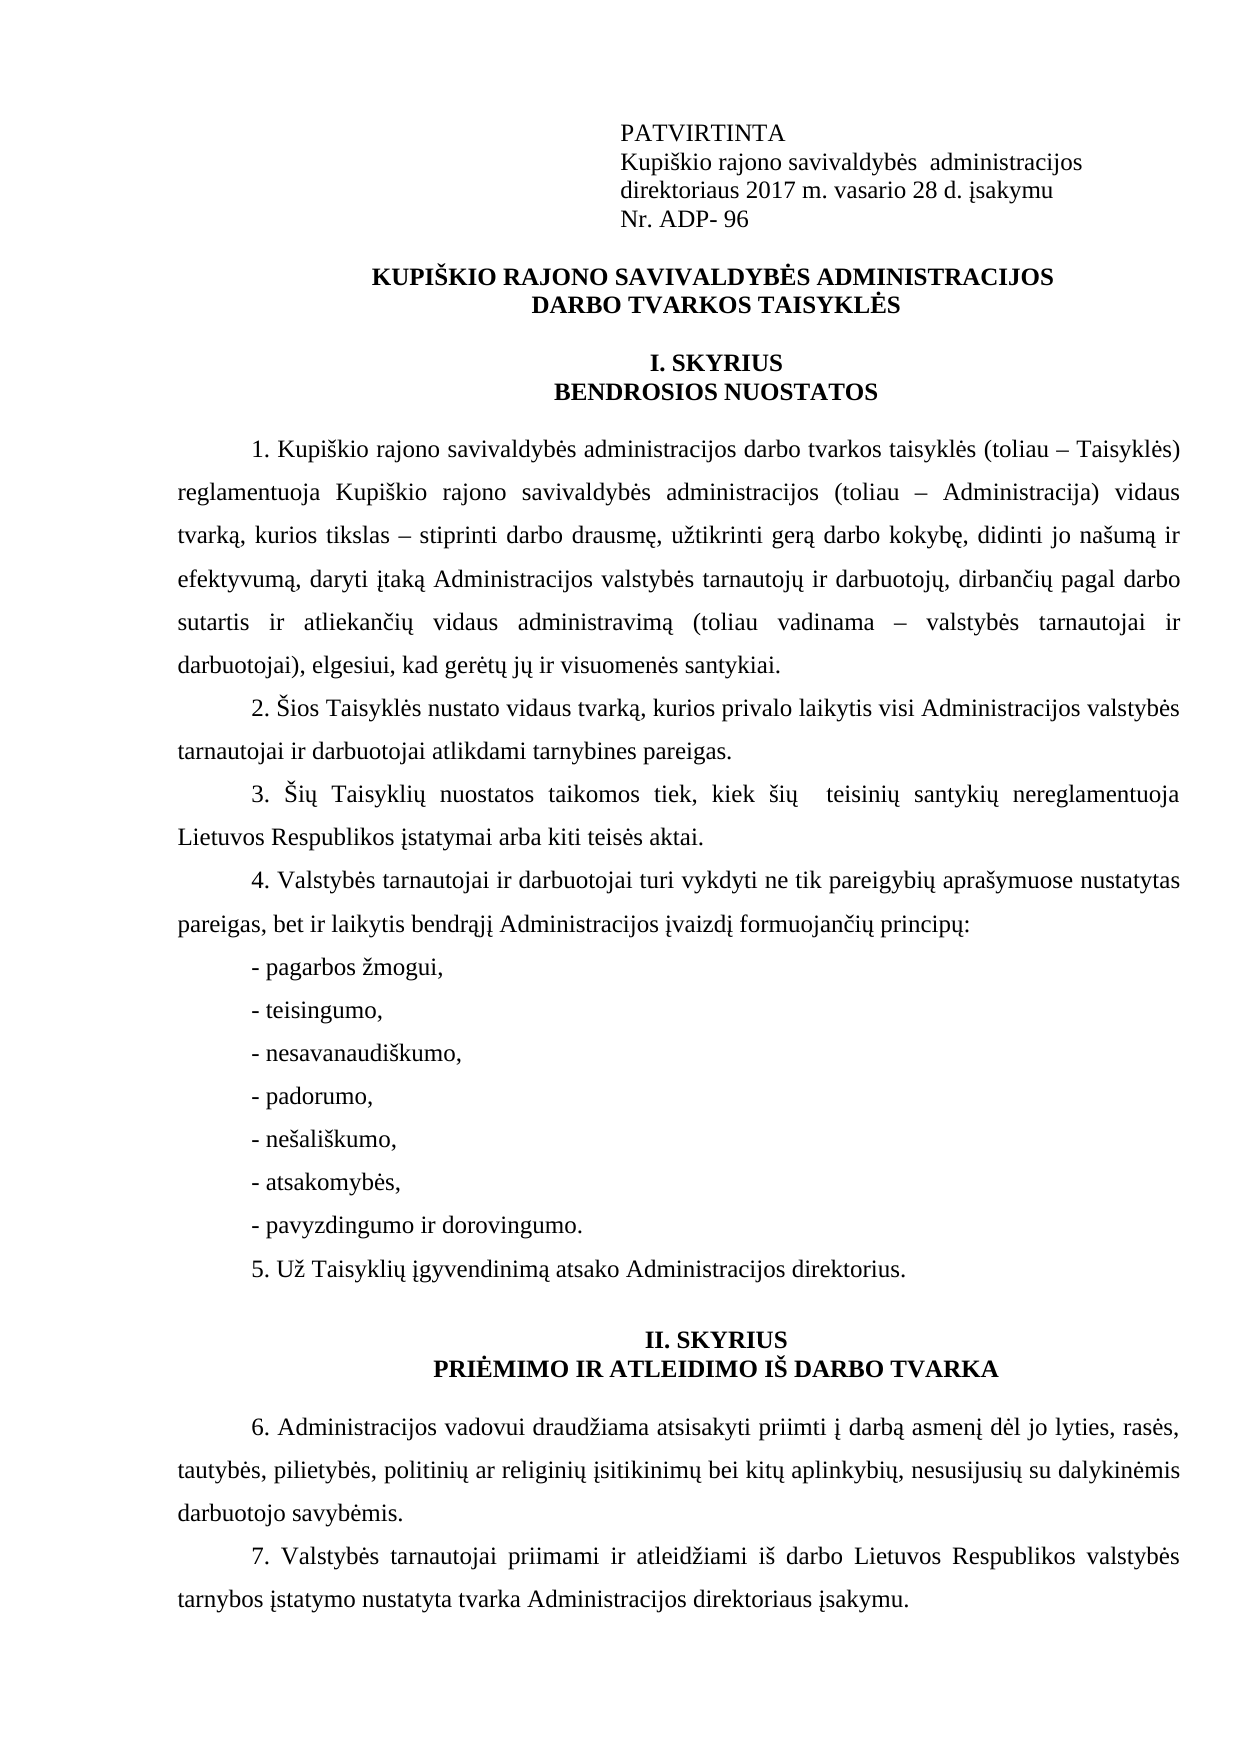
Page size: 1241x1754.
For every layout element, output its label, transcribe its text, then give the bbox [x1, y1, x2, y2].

text - teisingumo, [177, 995, 1181, 1024]
text - nešališkumo, [177, 1124, 1181, 1153]
text - pagarbos žmogui, [177, 952, 1181, 981]
text 1. Kupiškio rajono savivaldybės administracijos darbo tvarkos taisyklės (toliau – Taisyklės) reglamentuoja Kupiškio rajono savivaldybės administracijos (toliau – Administracija) vidaus tvarką, kurios tikslas – stiprinti darbo drausmę, užtikrinti gerą darbo kokybę, didinti jo našumą ir efektyvumą, daryti įtaką Administracijos valstybės tarnautojų ir darbuotojų, dirbančių pagal darbo sutartis ir atliekančių vidaus administravimą (toliau vadinama – valstybės tarnautojai ir darbuotojai), elgesiui, kad gerėtų jų ir visuomenės santykiai. [177, 434, 1181, 679]
text 5. Už Taisyklių įgyvendinimą atsako Administracijos direktorius. [177, 1254, 1181, 1282]
text BENDROSIOS NUOSTATOS [177, 377, 1181, 406]
text KUPIŠKIO RAJONO SAVIVALDYBĖS ADMINISTRACIJOS [177, 262, 1181, 291]
text 2. Šios Taisyklės nustato vidaus tvarką, kurios privalo laikytis visi Administracijos valstybės tarnautojai ir darbuotojai atlikdami tarnybines pareigas. [177, 693, 1181, 765]
text II. SKYRIUS [177, 1326, 1181, 1354]
text 7. Valstybės tarnautojai priimami ir atleidžiami iš darbo Lietuvos Respublikos valstybės tarnybos įstatymo nustatyta tvarka Administracijos direktoriaus įsakymu. [177, 1541, 1181, 1613]
text Nr. ADP- 96 [177, 204, 1181, 233]
text I. SKYRIUS [177, 348, 1181, 377]
text 3. Šių Taisyklių nuostatos taikomos tiek, kiek šių teisinių santykių nereglamentuoja Lietuvos Respublikos įstatymai arba kiti teisės aktai. [177, 779, 1181, 851]
text - padorumo, [177, 1081, 1181, 1110]
text PATVIRTINTA [177, 118, 1181, 147]
text 4. Valstybės tarnautojai ir darbuotojai turi vykdyti ne tik pareigybių aprašymuose nustatytas pareigas, bet ir laikytis bendrąjį Administracijos įvaizdį formuojančių principų: [177, 866, 1181, 937]
text DARBO TVARKOS TAISYKLĖS [177, 291, 1181, 319]
text 6. Administracijos vadovui draudžiama atsisakyti priimti į darbą asmenį dėl jo lyties, rasės, tautybės, pilietybės, politinių ar religinių įsitikinimų bei kitų aplinkybių, nesusijusių su dalykinėmis darbuotojo savybėmis. [177, 1412, 1181, 1527]
text PRIĖMIMO IR ATLEIDIMO IŠ DARBO TVARKA [177, 1354, 1181, 1383]
text Kupiškio rajono savivaldybės administracijos [177, 147, 1181, 176]
text - nesavanaudiškumo, [177, 1038, 1181, 1067]
text direktoriaus 2017 m. vasario 28 d. įsakymu [177, 176, 1181, 204]
text - pavyzdingumo ir dorovingumo. [177, 1211, 1181, 1239]
text - atsakomybės, [177, 1167, 1181, 1196]
